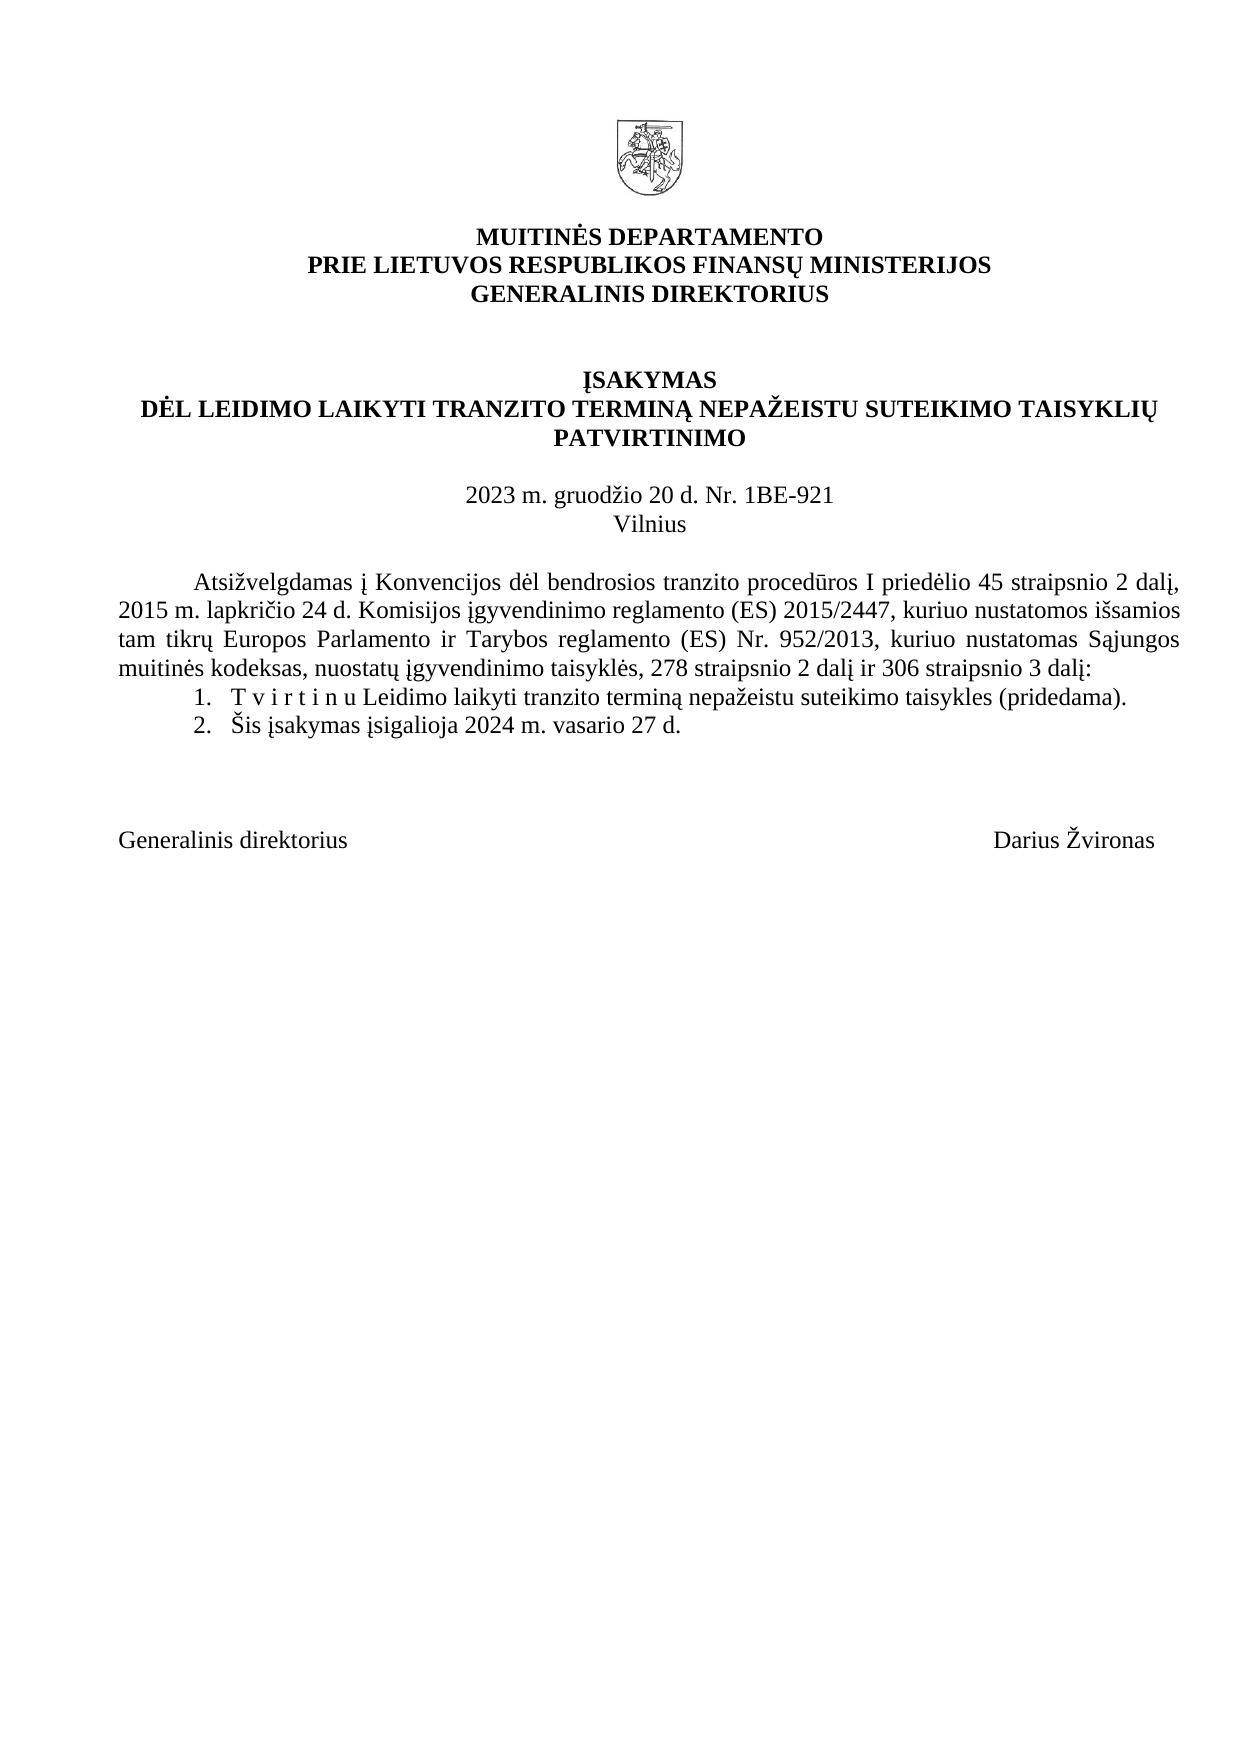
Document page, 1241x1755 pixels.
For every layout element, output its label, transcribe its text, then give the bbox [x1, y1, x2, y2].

subtitle Vilnius [118, 509, 1181, 538]
text Atsižvelgdamas į Konvencijos dėl bendrosios tranzito procedūros I priedėlio 45 straipsnio 2 dalį, 2015 m. lapkričio 24 d. Komisijos įgyvendinimo reglamento (ES) 2015/2447, kuriuo nustatomos išsamios tam tikrų Europos Parlamento ir Tarybos reglamento (ES) Nr. 952/2013, kuriuo nustatomas Sąjungos muitinės kodeksas, nuostatų įgyvendinimo taisyklės, 278 straipsnio 2 dalį ir 306 straipsnio 3 dalį: [118, 567, 1181, 682]
text DĖL LEIDIMO LAIKYTI TRANZITO TERMINĄ NEPAŽEISTU SUTEIKIMO TAISYKLIŲ PATVIRTINIMO [118, 394, 1181, 452]
text GENERALINIS DIREKTORIUS [118, 279, 1181, 308]
text 1. T v i r t i n u Leidimo laikyti tranzito terminą nepažeistu suteikimo taisykles (pridedama). [193, 682, 1181, 711]
text MUITINĖS DEPARTAMENTO [118, 222, 1181, 251]
text PRIE LIETUVOS RESPUBLIKOS FINANSŲ MINISTERIJOS [118, 251, 1181, 279]
text ĮSAKYMAS [118, 366, 1181, 394]
subtitle 2023 m. gruodžio 20 d. Nr. 1BE-921 [118, 481, 1181, 509]
text 2. Šis įsakymas įsigalioja 2024 m. vasario 27 d. [193, 711, 1181, 739]
text Generalinis direktorius Darius Žvironas [118, 826, 1181, 854]
